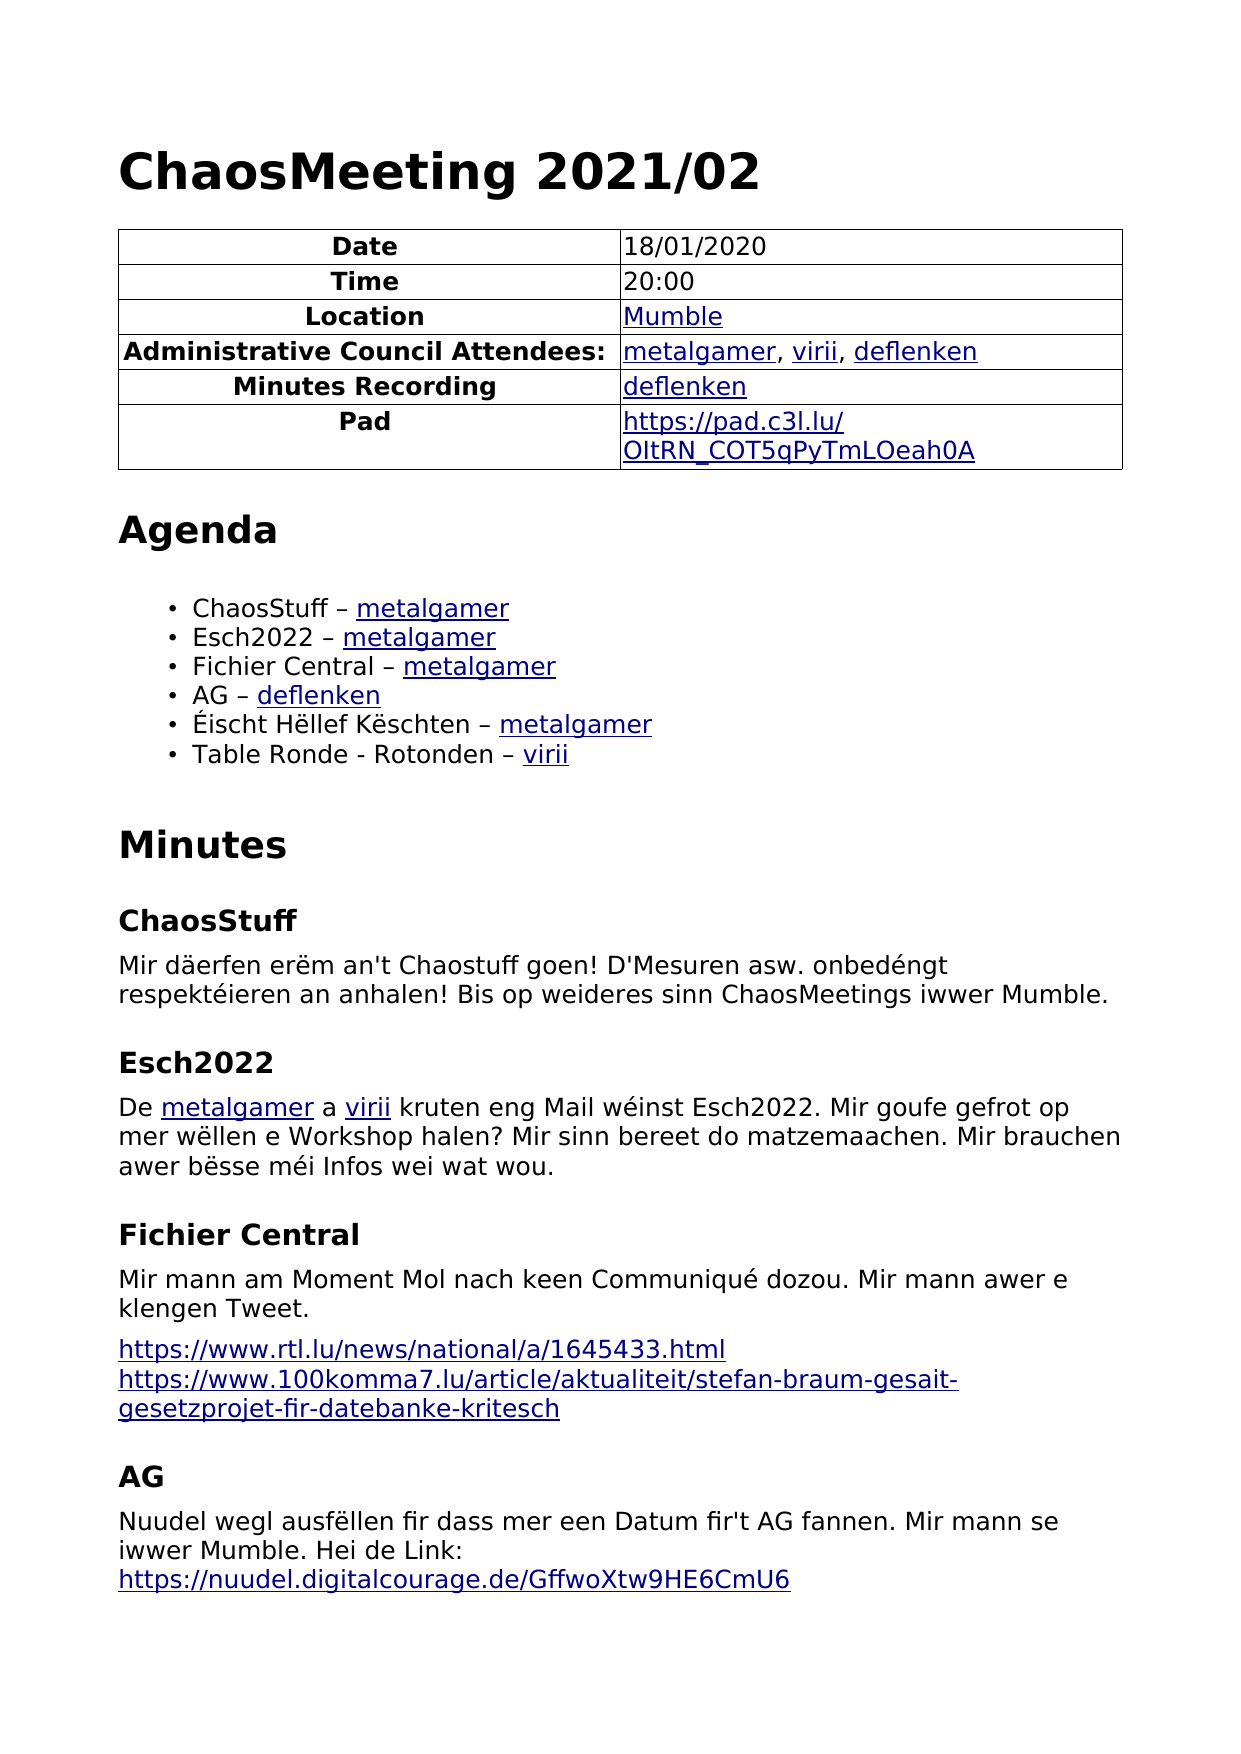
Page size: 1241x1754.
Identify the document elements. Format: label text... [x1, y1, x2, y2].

table_cell Minutes Recording [119, 370, 620, 404]
subtitle ChaosStuff [118, 904, 1122, 938]
text Mir däerfen erëm an't Chaostuff goen! D'Mesuren asw. onbedéngt respektéieren an anhalen! Bis op weideres sinn ChaosMeetings iwwer Mumble. [118, 951, 1122, 1009]
list AG – deflenken [177, 681, 1122, 711]
text Mir mann am Moment Mol nach keen Communiqué dozou. Mir mann awer e klengen Tweet. [118, 1265, 1122, 1323]
text De metalgamer a virii kruten eng Mail wéinst Esch2022. Mir goufe gefrot op mer wëllen e Workshop halen? Mir sinn bereet do matzemaachen. Mir brauchen awer bësse méi Infos wei wat wou. [118, 1093, 1122, 1181]
table_header Date [119, 230, 620, 264]
table_cell Mumble [621, 300, 1122, 334]
list ChaosStuff – metalgamer [177, 594, 1122, 623]
text https://www.rtl.lu/news/national/a/1645433.html https://www.100komma7.lu/article/aktualiteit/stefan-braum-gesait-gesetzprojet-fir-datebanke-kritesch [118, 1336, 1122, 1423]
table_cell Location [119, 300, 620, 334]
table_cell metalgamer, virii, deflenken [621, 335, 1122, 369]
list Fichier Central – metalgamer [177, 652, 1122, 681]
table_header 18/01/2020 [621, 230, 1122, 264]
subtitle ChaosMeeting 2021/02 [118, 143, 1122, 201]
list Esch2022 – metalgamer [177, 623, 1122, 652]
list Éischt Hëllef Këschten – metalgamer [177, 711, 1122, 740]
subtitle AG [118, 1461, 1122, 1494]
list Table Ronde - Rotonden – virii [177, 740, 1122, 769]
subtitle Minutes [118, 823, 1122, 867]
text Nuudel wegl ausfëllen fir dass mer een Datum fir't AG fannen. Mir mann se iwwer Mumble. Hei de Link: https://nuudel.digitalcourage.de/GffwoXtw9HE6CmU6 [118, 1507, 1122, 1594]
table_cell 20:00 [621, 265, 1122, 299]
table_cell Pad [119, 405, 620, 468]
table_cell https://pad.c3l.lu/OItRN_COT5qPyTmLOeah0A [621, 405, 1122, 468]
table_cell Administrative Council Attendees: [119, 335, 620, 369]
subtitle Agenda [118, 508, 1122, 552]
table_cell deflenken [621, 370, 1122, 404]
table_cell Time [119, 265, 620, 299]
subtitle Fichier Central [118, 1218, 1122, 1252]
subtitle Esch2022 [118, 1047, 1122, 1081]
